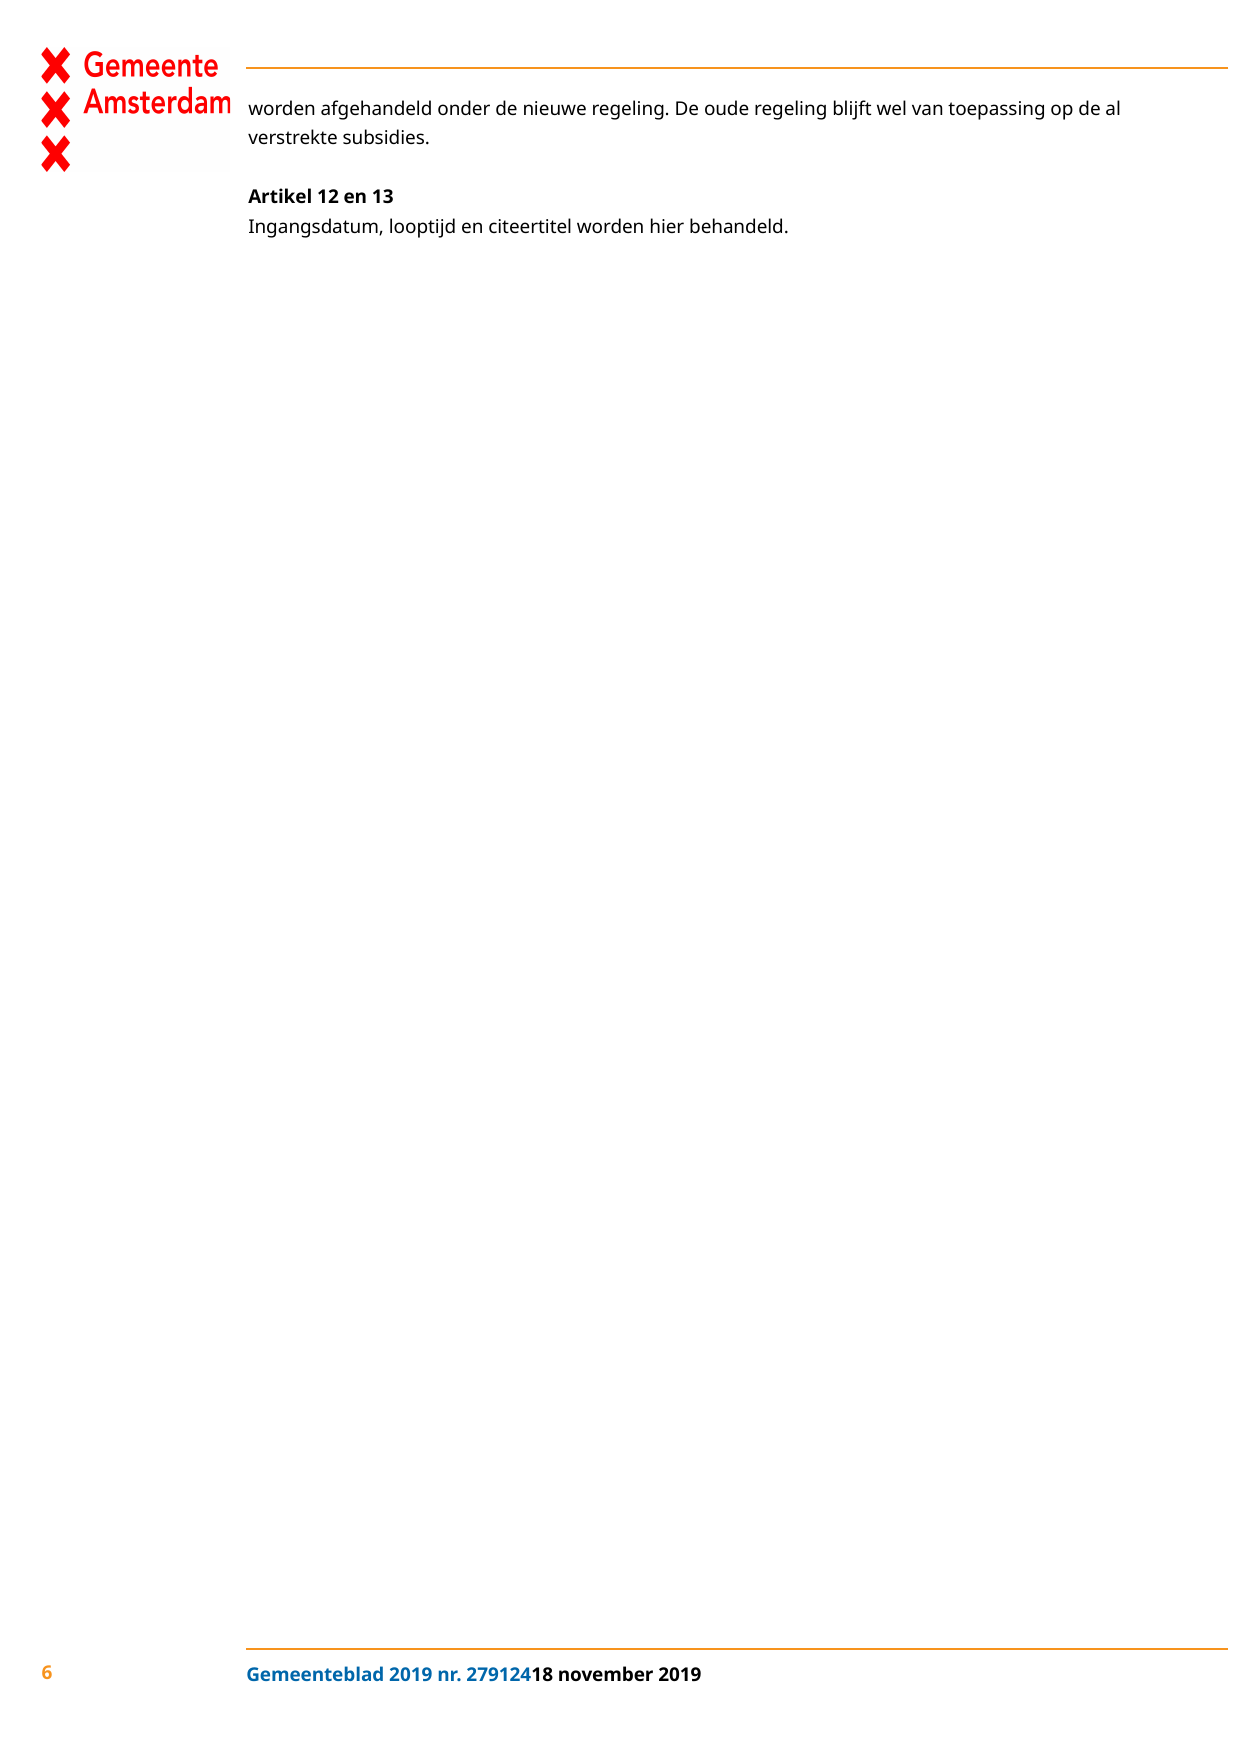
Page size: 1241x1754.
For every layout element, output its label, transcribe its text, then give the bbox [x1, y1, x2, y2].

text worden afgehandeld onder de nieuwe regeling. De oude regeling blijft wel van toepassing op de al verstrekte subsidies. [248, 95, 1152, 150]
picture [41, 47, 231, 172]
text Artikel 12 en 13 [248, 183, 1152, 209]
text Ingangsdatum, looptijd en citeertitel worden hier behandeld. [248, 213, 1152, 239]
